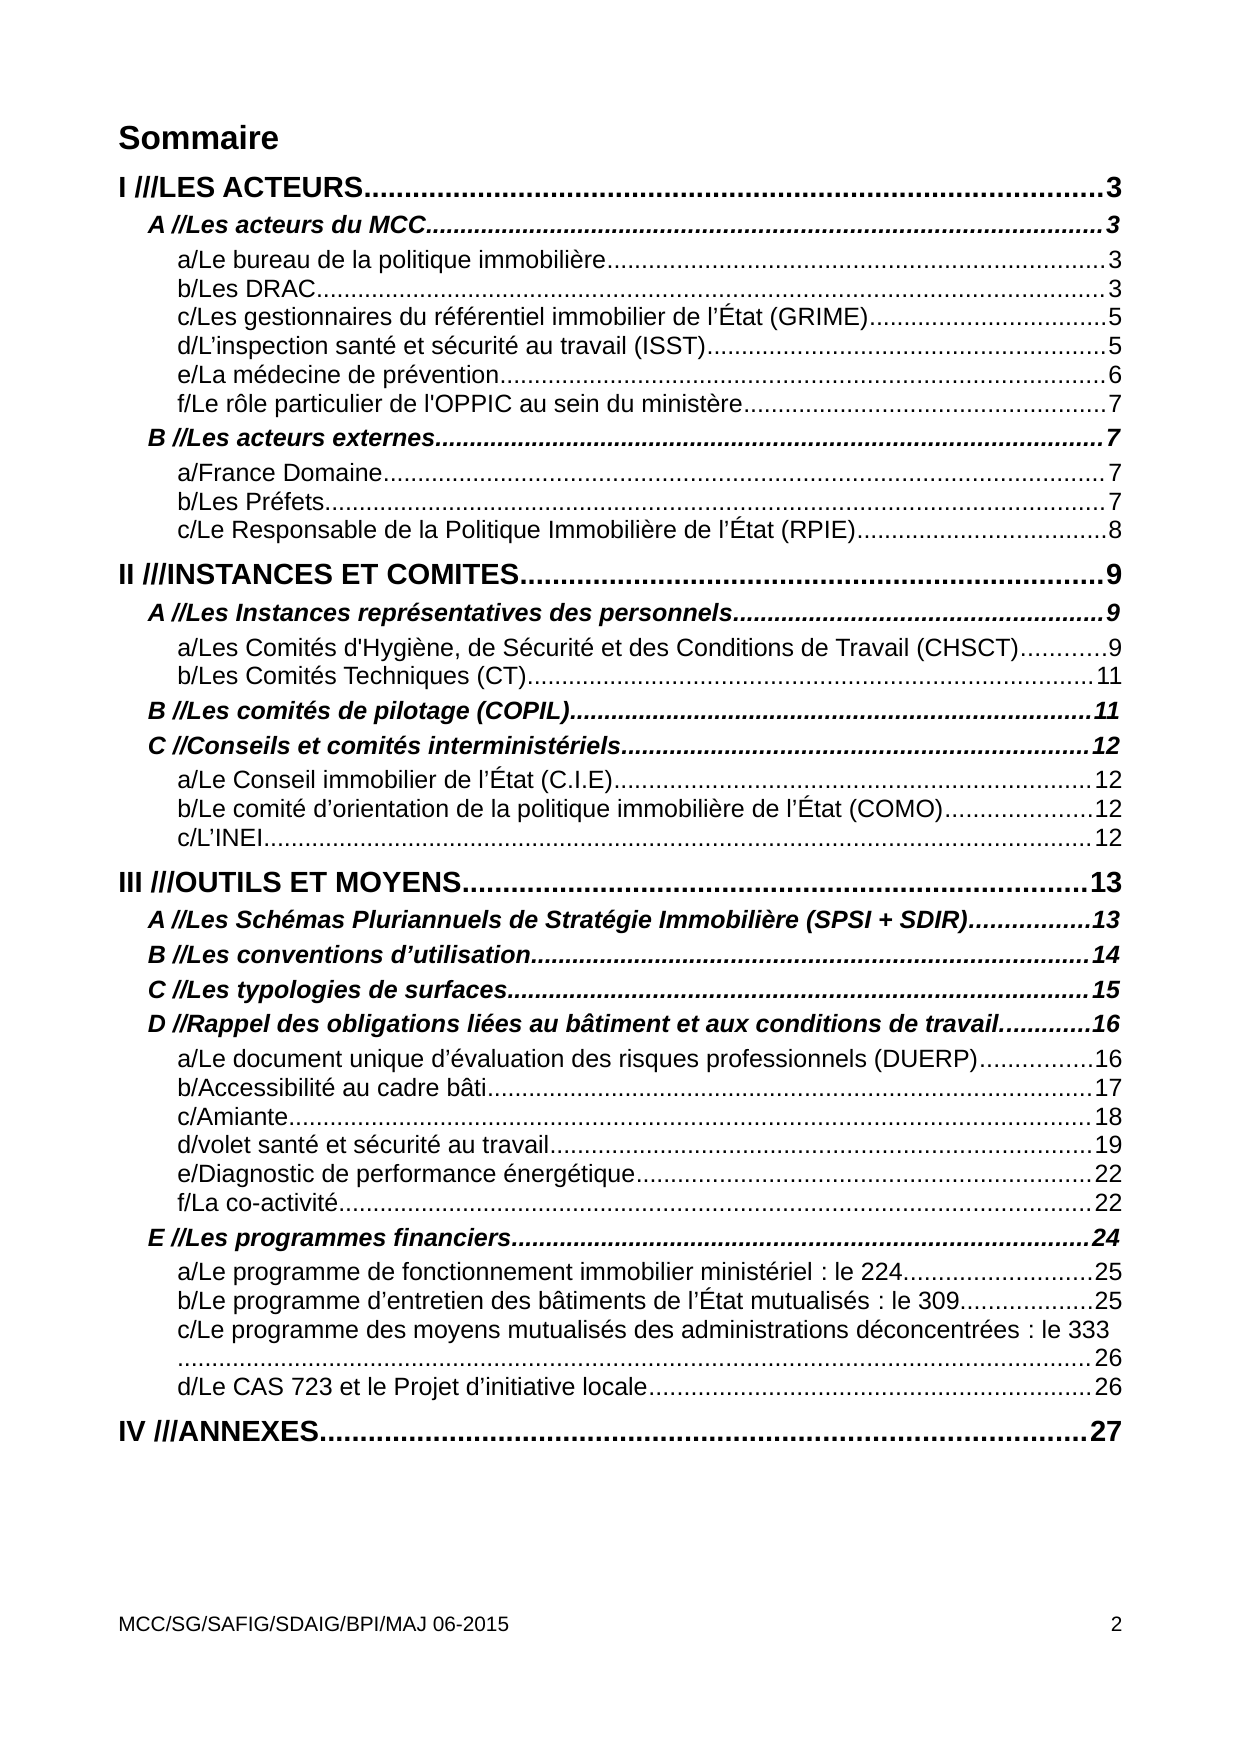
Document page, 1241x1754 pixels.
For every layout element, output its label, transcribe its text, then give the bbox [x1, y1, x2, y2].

text c/Amiante 18 [177, 1102, 1122, 1130]
text b/Accessibilité au cadre bâti 17 [177, 1073, 1122, 1102]
text c/Le Responsable de la Politique Immobilière de l’État (RPIE) 8 [177, 516, 1122, 544]
text a/Le document unique d’évaluation des risques professionnels (DUERP) 16 [177, 1044, 1122, 1073]
text a/Les Comités d'Hygiène, de Sécurité et des Conditions de Travail (CHSCT) 9 [177, 633, 1122, 661]
text d/volet santé et sécurité au travail 19 [177, 1130, 1122, 1159]
text a/Le programme de fonctionnement immobilier ministériel : le 224 25 [177, 1257, 1122, 1286]
text b/Le programme d’entretien des bâtiments de l’État mutualisés : le 309 25 [177, 1286, 1122, 1315]
text a/Le Conseil immobilier de l’État (C.I.E) 12 [177, 765, 1122, 794]
text C //Les typologies de surfaces 15 [148, 975, 1122, 1003]
text E //Les programmes financiers 24 [148, 1222, 1122, 1251]
text f/Le rôle particulier de l'OPPIC au sein du ministère 7 [177, 389, 1122, 417]
text e/La médecine de prévention 6 [177, 360, 1122, 389]
text III ///OUTILS ET MOYENS 13 [118, 865, 1122, 898]
text b/Les Préfets 7 [177, 487, 1122, 516]
text A //Les Schémas Pluriannuels de Stratégie Immobilière (SPSI + SDIR) 13 [148, 905, 1122, 934]
text II ///INSTANCES ET COMITES 9 [118, 557, 1122, 591]
text B //Les comités de pilotage (COPIL) 11 [148, 696, 1122, 725]
text e/Diagnostic de performance énergétique 22 [177, 1159, 1122, 1188]
text a/France Domaine 7 [177, 458, 1122, 487]
text b/Le comité d’orientation de la politique immobilière de l’État (COMO) 12 [177, 794, 1122, 823]
text f/La co-activité 22 [177, 1188, 1122, 1217]
text B //Les conventions d’utilisation 14 [148, 940, 1122, 969]
text c/L’INEI 12 [177, 823, 1122, 852]
text c/Les gestionnaires du référentiel immobilier de l’État (GRIME) 5 [177, 302, 1122, 331]
text A //Les acteurs du MCC 3 [148, 210, 1122, 239]
text I ///LES ACTEURS 3 [118, 169, 1122, 203]
text b/Les DRAC 3 [177, 274, 1122, 302]
text B //Les acteurs externes 7 [148, 423, 1122, 452]
text c/Le programme des moyens mutualisés des administrations déconcentrées : le 333 26 [177, 1315, 1122, 1372]
text b/Les Comités Techniques (CT) 11 [177, 661, 1122, 690]
text D //Rappel des obligations liées au bâtiment et aux conditions de travail. 16 [148, 1009, 1122, 1038]
subtitle Sommaire [118, 118, 1122, 157]
text a/Le bureau de la politique immobilière 3 [177, 245, 1122, 274]
text d/L’inspection santé et sécurité au travail (ISST) 5 [177, 331, 1122, 360]
text C //Conseils et comités interministériels 12 [148, 731, 1122, 759]
text A //Les Instances représentatives des personnels 9 [148, 598, 1122, 627]
text IV ///ANNEXES 27 [118, 1414, 1122, 1447]
text d/Le CAS 723 et le Projet d’initiative locale 26 [177, 1372, 1122, 1401]
